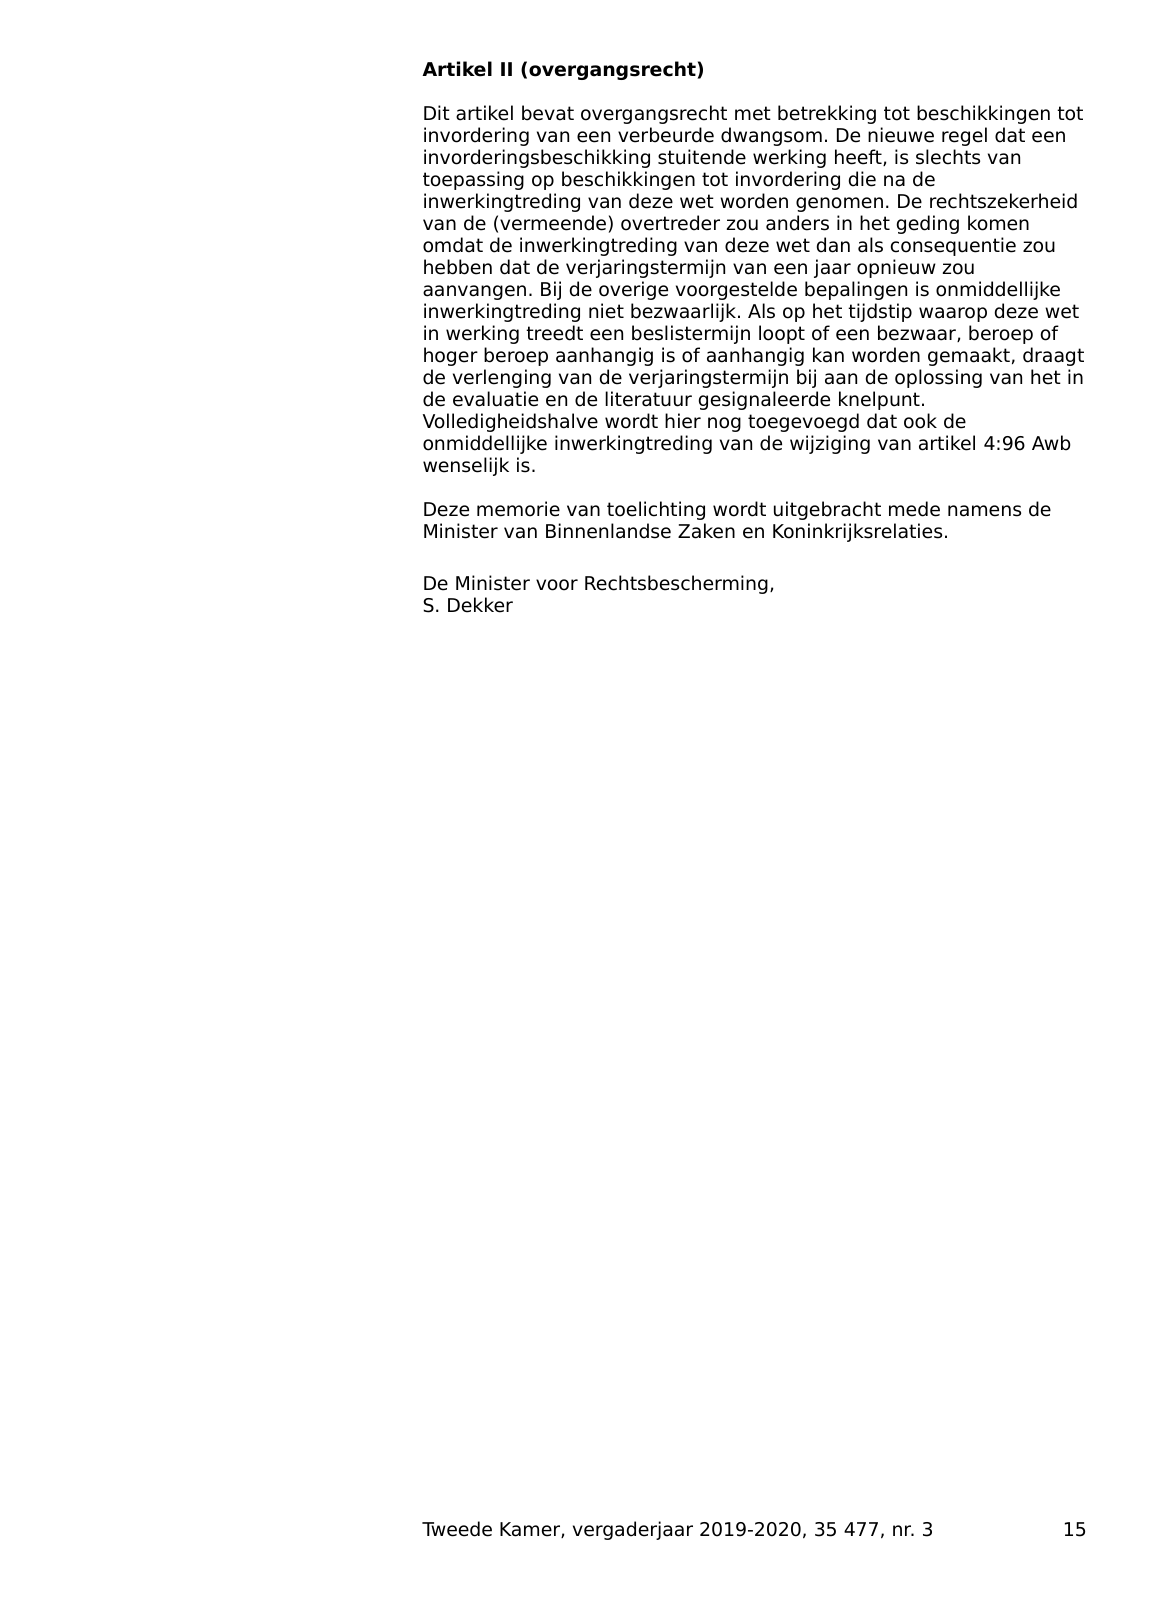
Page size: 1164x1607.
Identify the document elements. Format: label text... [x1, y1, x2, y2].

text Dit artikel bevat overgangsrecht met betrekking tot beschikkingen tot invordering van een verbeurde dwangsom. De nieuwe regel dat een invorderingsbeschikking stuitende werking heeft, is slechts van toepassing op beschikkingen tot invordering die na de inwerkingtreding van deze wet worden genomen. De rechtszekerheid van de (vermeende) overtreder zou anders in het geding komen omdat de inwerkingtreding van deze wet dan als consequentie zou hebben dat de verjaringstermijn van een jaar opnieuw zou aanvangen. Bij de overige voorgestelde bepalingen is onmiddellijke inwerkingtreding niet bezwaarlijk. Als op het tijdstip waarop deze wet in werking treedt een beslistermijn loopt of een bezwaar, beroep of hoger beroep aanhangig is of aanhangig kan worden gemaakt, draagt de verlenging van de verjaringstermijn bij aan de oplossing van het in de evaluatie en de literatuur gesignaleerde knelpunt. Volledigheidshalve wordt hier nog toegevoegd dat ook de onmiddellijke inwerkingtreding van de wijziging van artikel 4:96 Awb wenselijk is. [422, 103, 1087, 477]
text De Minister voor Rechtsbescherming, S. Dekker [422, 573, 1087, 617]
text Deze memorie van toelichting wordt uitgebracht mede namens de Minister van Binnenlandse Zaken en Koninkrijksrelaties. [422, 499, 1087, 543]
subtitle Artikel II (overgangsrecht) [422, 59, 1087, 81]
